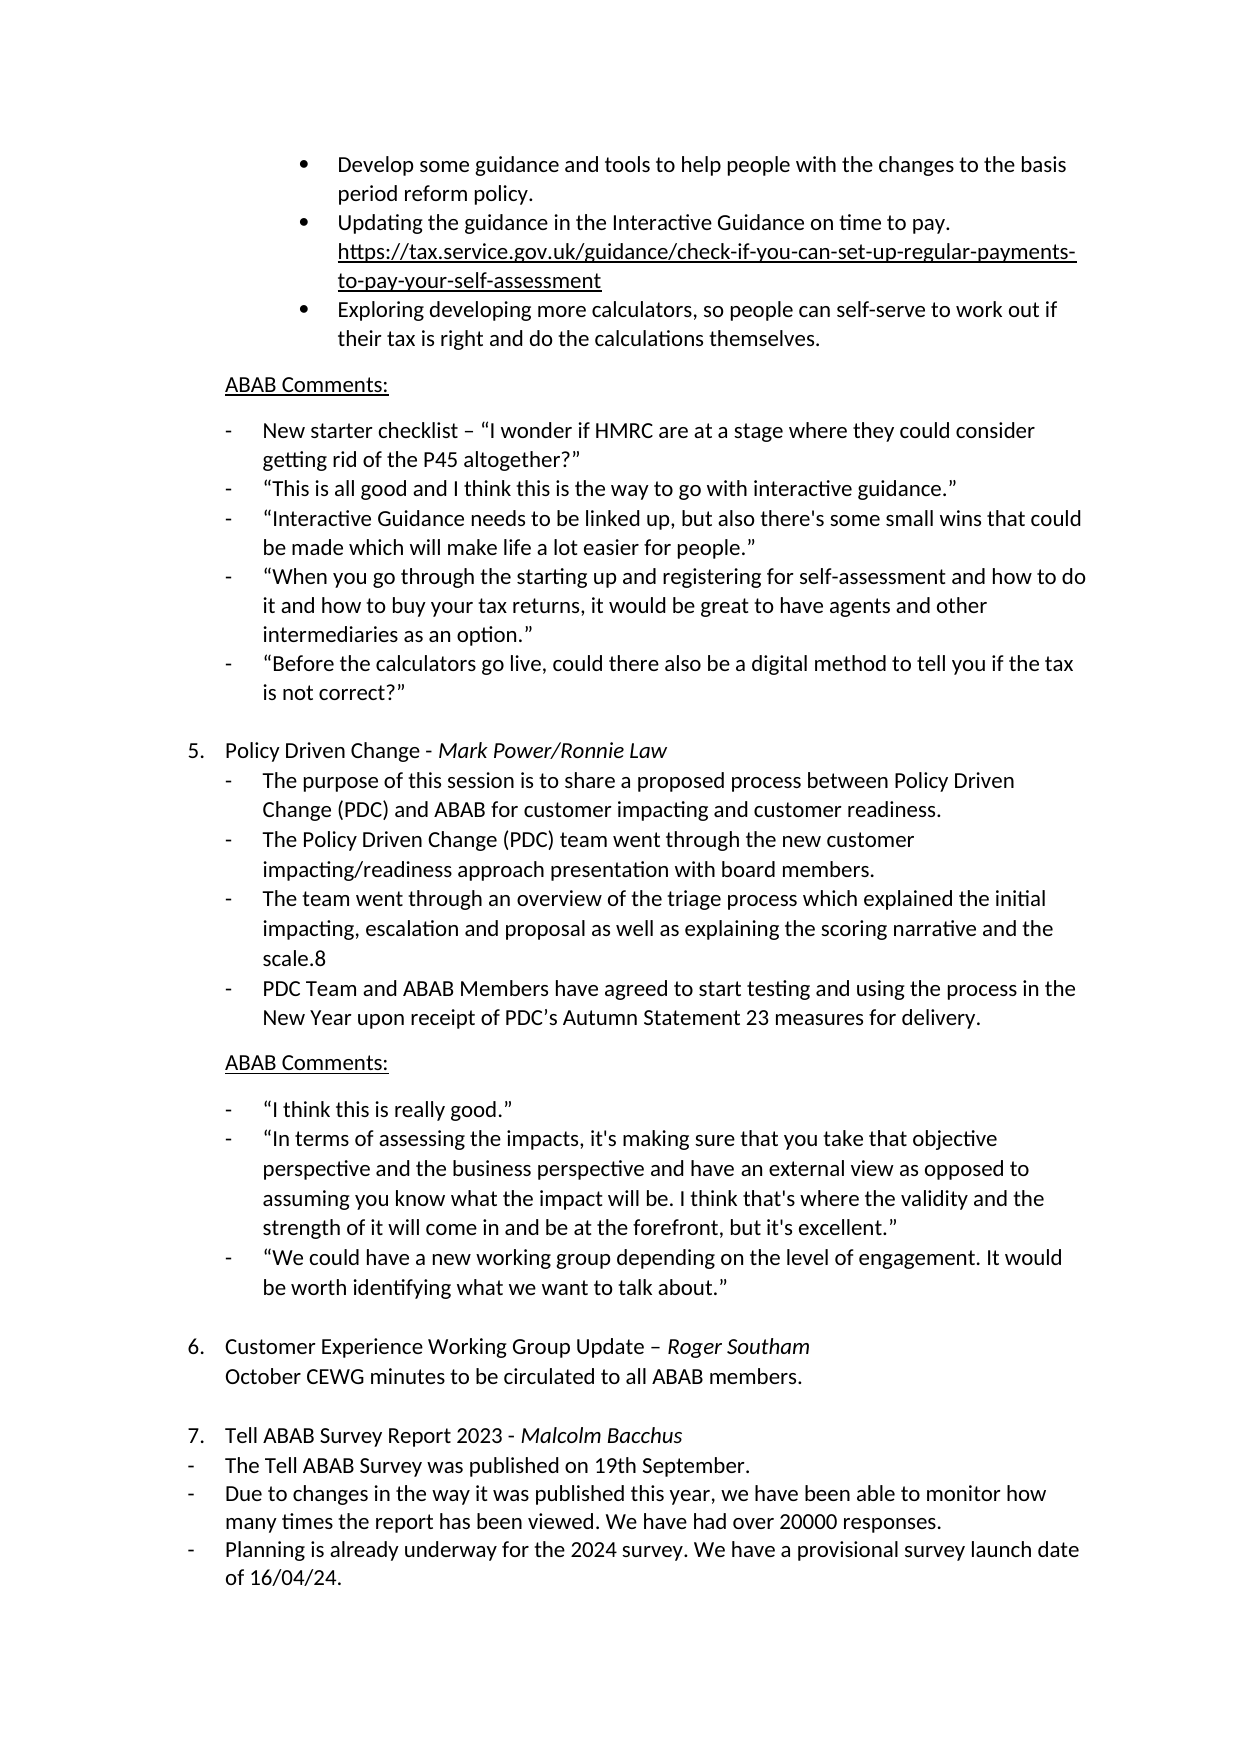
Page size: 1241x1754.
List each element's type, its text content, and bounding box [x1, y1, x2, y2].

list The Policy Driven Change (PDC) team went through the new customer impacting/readiness approach presentation with board members. [225, 825, 1090, 883]
list Tell ABAB Survey Report 2023 - Malcolm Bacchus [187, 1421, 1090, 1449]
list “Interactive Guidance needs to be linked up, but also there's some small wins that could be made which will make life a lot easier for people.” [225, 504, 1090, 561]
list Customer Experience Working Group Update – Roger Southam [187, 1332, 1090, 1360]
list Policy Driven Change - Mark Power/Ronnie Law [187, 736, 1090, 764]
list The purpose of this session is to share a proposed process between Policy Driven Change (PDC) and ABAB for customer impacting and customer readiness. [225, 766, 1090, 823]
list New starter checklist – “I wonder if HMRC are at a stage where they could consider getting rid of the P45 altogether?” [225, 416, 1090, 473]
list The Tell ABAB Survey was published on 19th September. [187, 1451, 1090, 1479]
list “This is all good and I think this is the way to go with interactive guidance.” [225, 474, 1090, 503]
list October CEWG minutes to be circulated to all ABAB members. [225, 1362, 1090, 1390]
list “In terms of assessing the impacts, it's making sure that you take that objective perspective and the business perspective and have an external view as opposed to assuming you know what the impact will be. I think that's where the validity and the strength of it will come in and be at the forefront, but it's excellent.” [225, 1124, 1090, 1242]
list Exploring developing more calculators, so people can self-serve to work out if their tax is right and do the calculations themselves. [300, 295, 1090, 352]
list “We could have a new working group depending on the level of engagement. It would be worth identifying what we want to talk about.” [225, 1243, 1090, 1301]
list PDC Team and ABAB Members have agreed to start testing and using the process in the New Year upon receipt of PDC’s Autumn Statement 23 measures for delivery. [225, 974, 1090, 1031]
list Due to changes in the way it was published this year, we have been able to monitor how many times the report has been viewed. We have had over 20000 responses. [187, 1479, 1090, 1535]
list The team went through an overview of the triage process which explained the initial impacting, escalation and proposal as well as explaining the scoring narrative and the scale.8 [225, 884, 1090, 972]
text ABAB Comments: [225, 1048, 1090, 1076]
text ABAB Comments: [225, 370, 1090, 398]
list Planning is already underway for the 2024 survey. We have a provisional survey launch date of 16/04/24. [187, 1535, 1090, 1591]
list Develop some guidance and tools to help people with the changes to the basis period reform policy. [300, 150, 1090, 207]
list Updating the guidance in the Interactive Guidance on time to pay. https://tax.service.gov.uk/guidance/check-if-you-can-set-up-regular-payments-to-pay-your-self-assessment [300, 208, 1090, 294]
list “Before the calculators go live, could there also be a digital method to tell you if the tax is not correct?” [225, 649, 1090, 706]
list “I think this is really good.” [225, 1095, 1090, 1123]
list “When you go through the starting up and registering for self-assessment and how to do it and how to buy your tax returns, it would be great to have agents and other intermediaries as an option.” [225, 562, 1090, 648]
